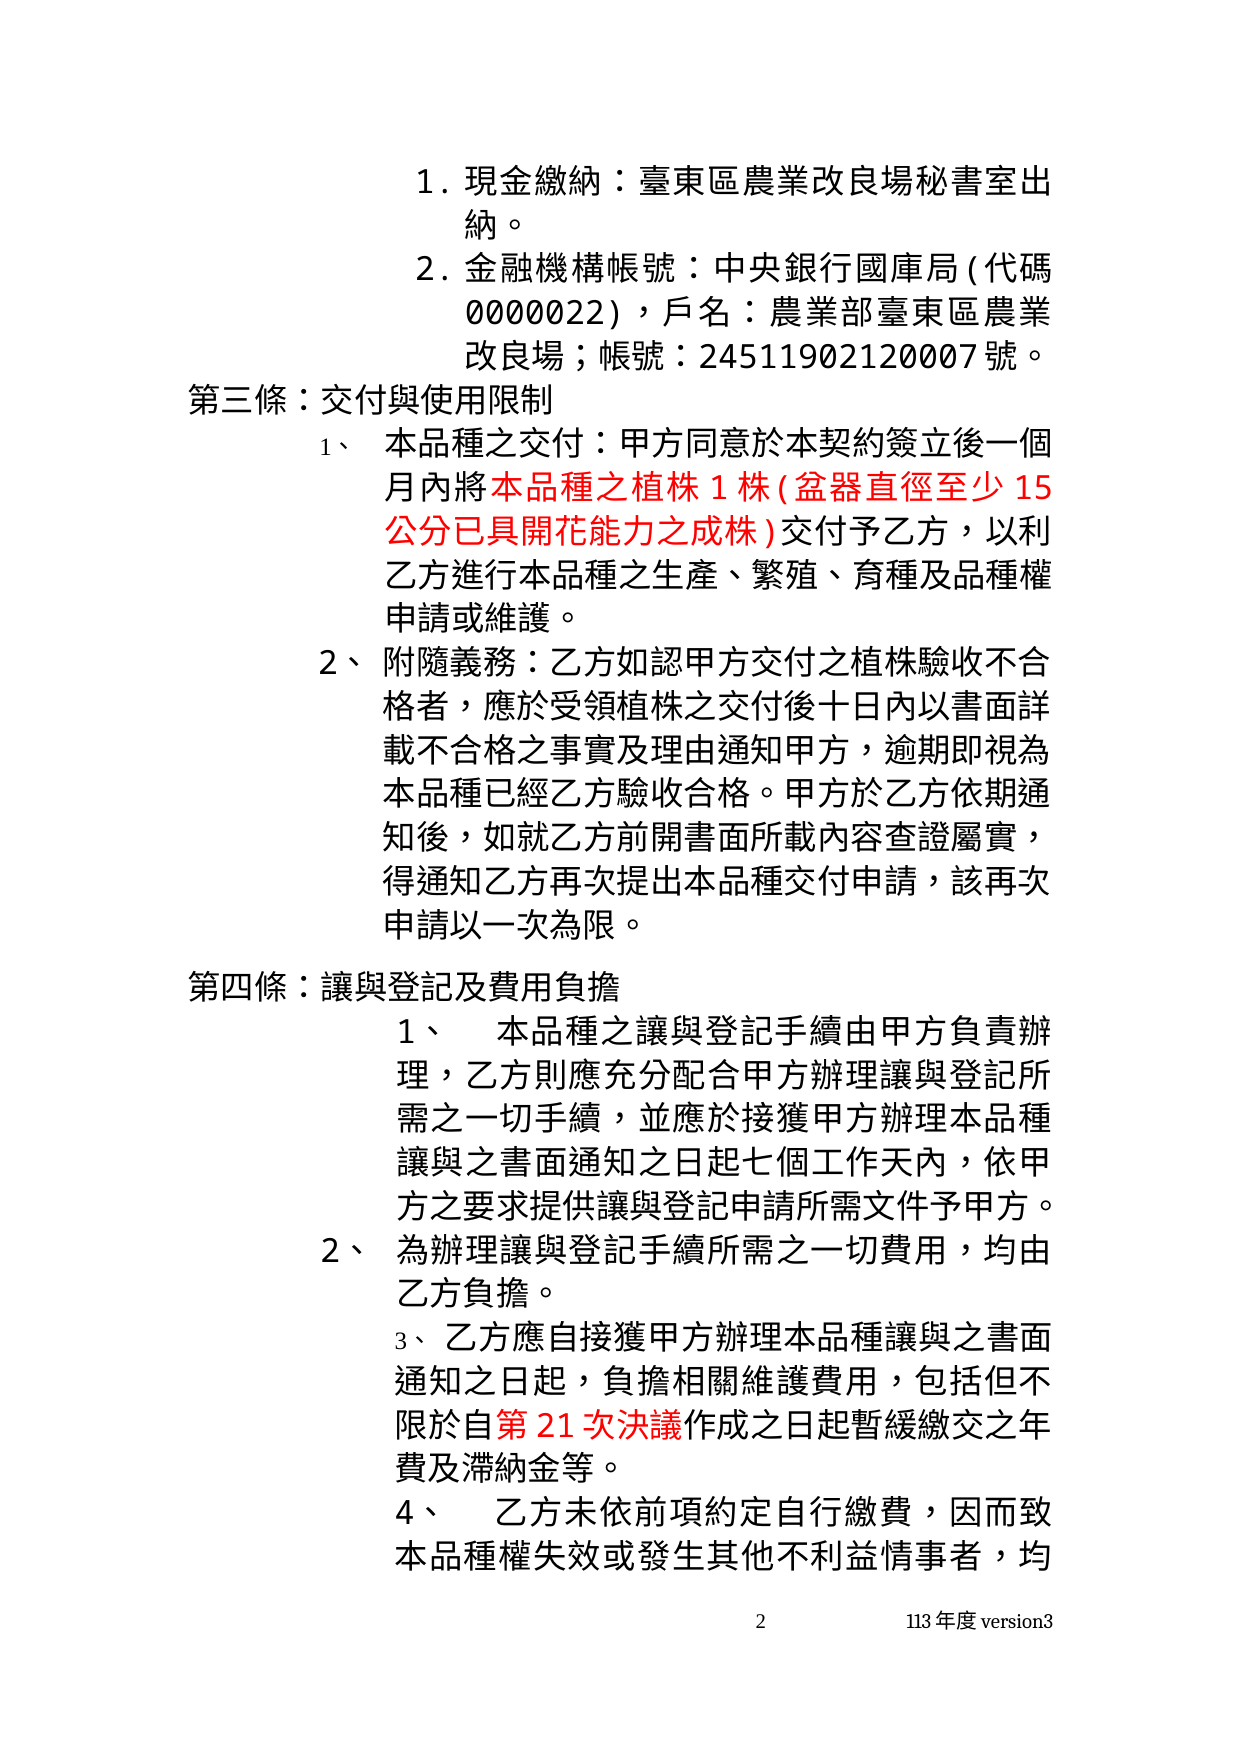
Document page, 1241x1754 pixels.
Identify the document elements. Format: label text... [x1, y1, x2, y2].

list 乙方未依前項約定自行繳費，因而致本品種權失效或發生其他不利益情事者，均 [394, 1489, 1053, 1577]
text 第三條：交付與使用限制 [187, 377, 1053, 421]
list 乙方應自接獲甲方辦理本品種讓與之書面通知之日起，負擔相關維護費用，包括但不限於自第21次決議作成之日起暫緩繳交之年費及滯納金等。 [394, 1314, 1053, 1489]
list 金融機構帳號：中央銀行國庫局(代碼 0000022)，戶名：農業部臺東區農業改良場；帳號：24511902120007號。 [414, 246, 1053, 377]
list 本品種之讓與登記手續由甲方負責辦理，乙方則應充分配合甲方辦理讓與登記所需之一切手續，並應於接獲甲方辦理本品種讓與之書面通知之日起七個工作天內，依甲方之要求提供讓與登記申請所需文件予甲方。 [396, 1008, 1053, 1227]
list 現金繳納：臺東區農業改良場秘書室出納。 [414, 158, 1053, 246]
list 為辦理讓與登記手續所需之一切費用，均由乙方負擔。 [320, 1227, 1053, 1314]
list 附隨義務：乙方如認甲方交付之植株驗收不合格者，應於受領植株之交付後十日內以書面詳載不合格之事實及理由通知甲方，逾期即視為本品種已經乙方驗收合格。甲方於乙方依期通知後，如就乙方前開書面所載內容查證屬實，得通知乙方再次提出本品種交付申請，該再次申請以一次為限。 [318, 639, 1053, 946]
list 本品種之交付：甲方同意於本契約簽立後一個月內將本品種之植株1株(盆器直徑至少15公分已具開花能力之成株)交付予乙方，以利乙方進行本品種之生產、繁殖、育種及品種權申請或維護。 [319, 421, 1053, 639]
text 第四條：讓與登記及費用負擔 [187, 964, 1053, 1008]
